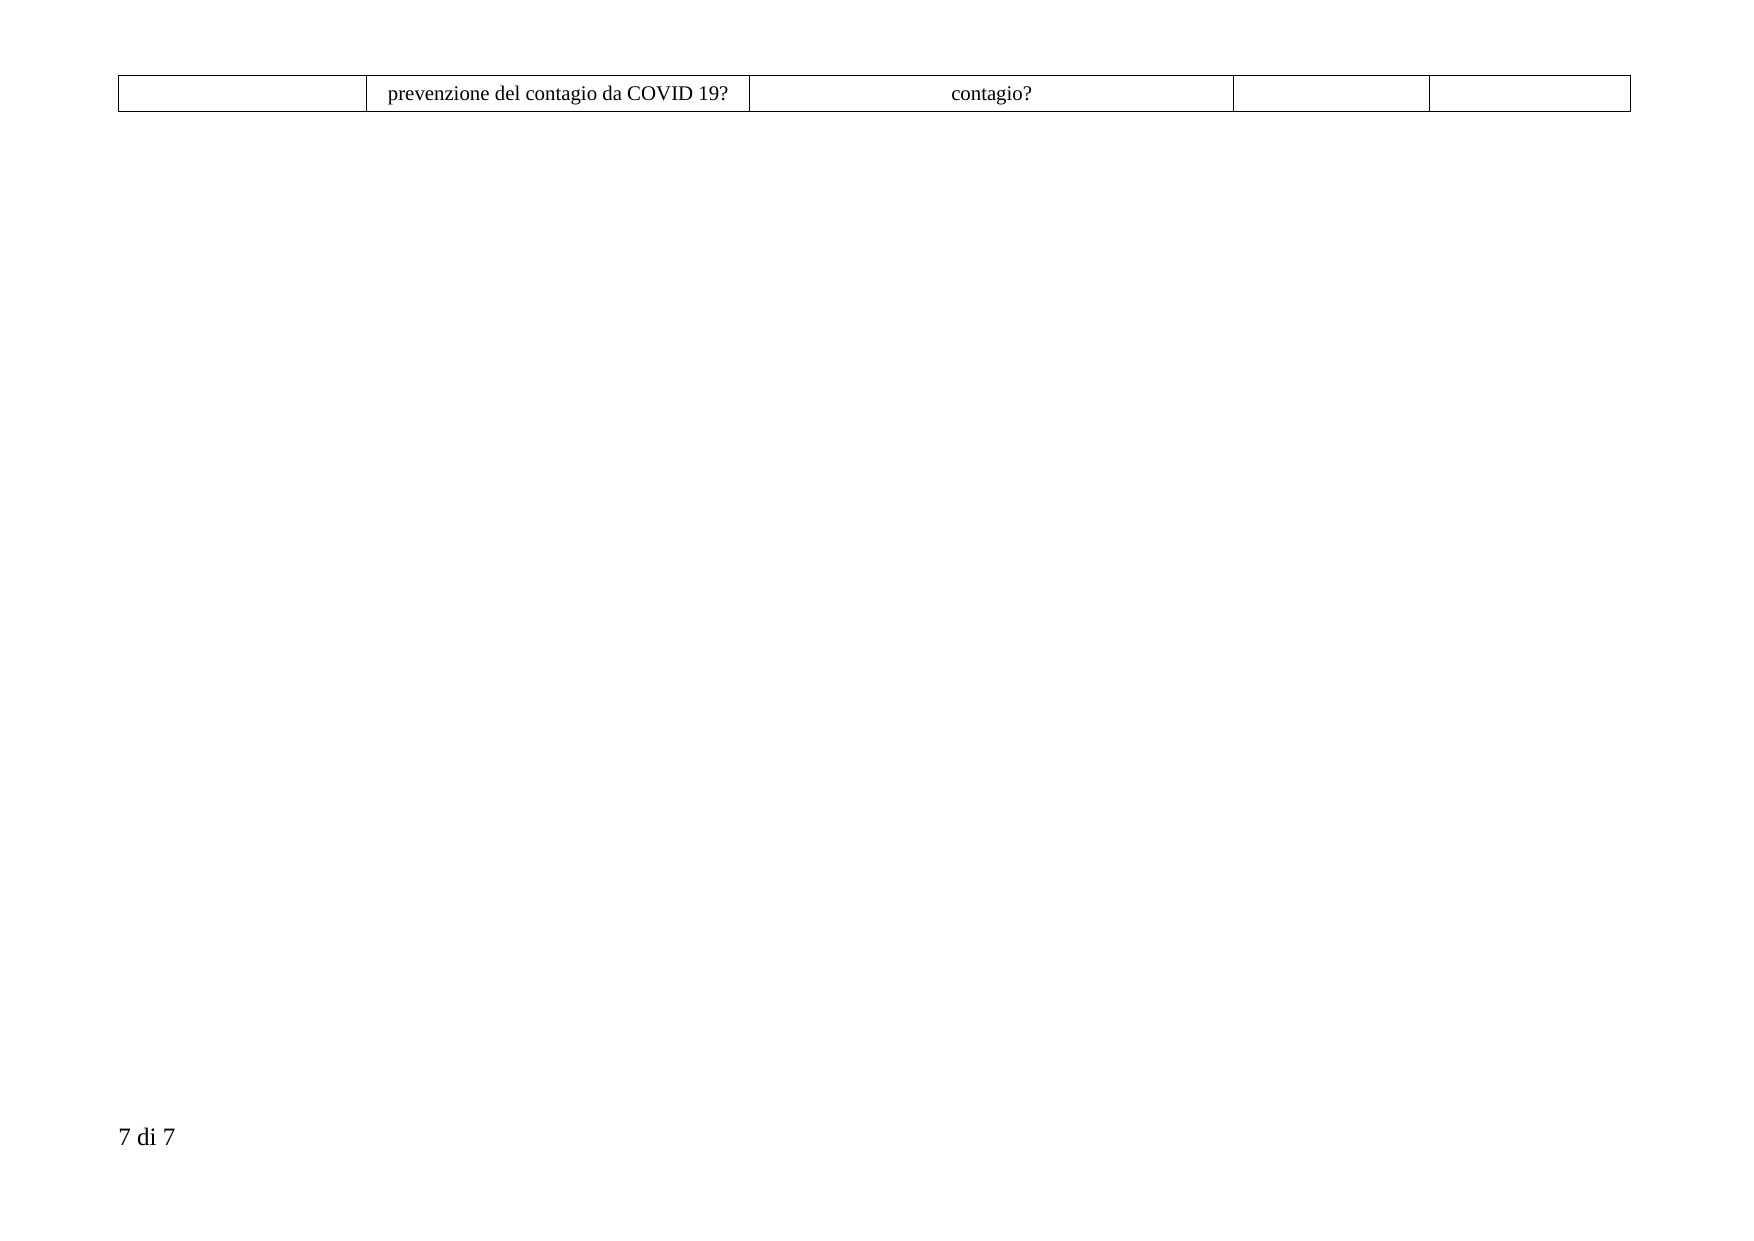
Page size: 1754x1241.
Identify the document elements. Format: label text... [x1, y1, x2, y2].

table_cell [119, 76, 366, 111]
table_cell contagio? [750, 76, 1233, 111]
table_cell prevenzione del contagio da COVID 19? [367, 76, 749, 111]
table_cell [1234, 76, 1429, 111]
table_cell [1430, 76, 1630, 111]
